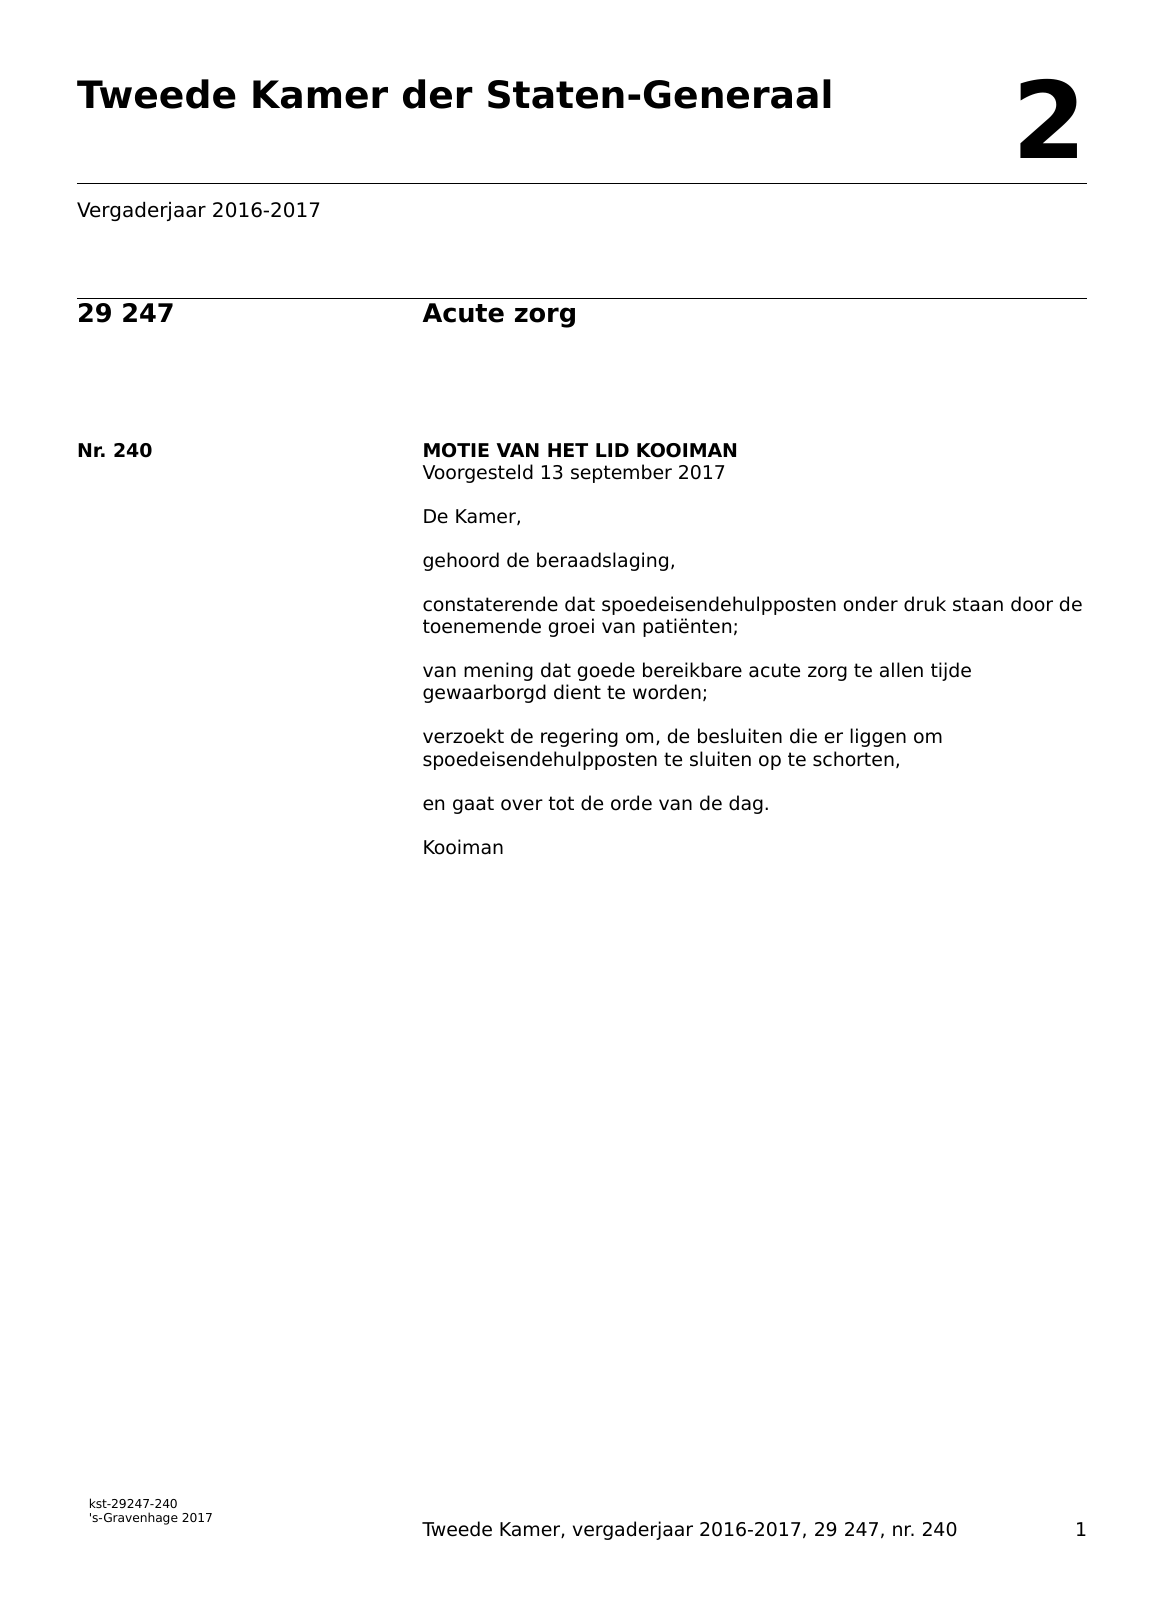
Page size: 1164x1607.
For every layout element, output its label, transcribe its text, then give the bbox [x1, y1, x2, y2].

subtitle 29 247 Acute zorg [77, 299, 1087, 329]
text gehoord de beraadslaging, [422, 550, 1087, 572]
subtitle Nr. 240 MOTIE VAN HET LID KOOIMAN [77, 440, 1087, 462]
text verzoekt de regering om, de besluiten die er liggen om spoedeisendehulpposten te sluiten op te schorten, [422, 726, 1087, 770]
text en gaat over tot de orde van de dag. [422, 793, 1087, 814]
text Voorgesteld 13 september 2017 [422, 462, 1087, 484]
table_cell Vergaderjaar 2016-2017 [77, 184, 1087, 298]
text kst-29247-240 [88, 1497, 323, 1511]
text van mening dat goede bereikbare acute zorg te allen tijde gewaarborgd dient te worden; [422, 660, 1087, 704]
table_header Tweede Kamer der Staten-Generaal [77, 59, 886, 183]
text De Kamer, [422, 506, 1087, 528]
table_header 2 [886, 59, 1087, 183]
text Kooiman [422, 837, 1087, 859]
text 's-Gravenhage 2017 [88, 1511, 323, 1525]
text constaterende dat spoedeisendehulpposten onder druk staan door de toenemende groei van patiënten; [422, 594, 1087, 638]
